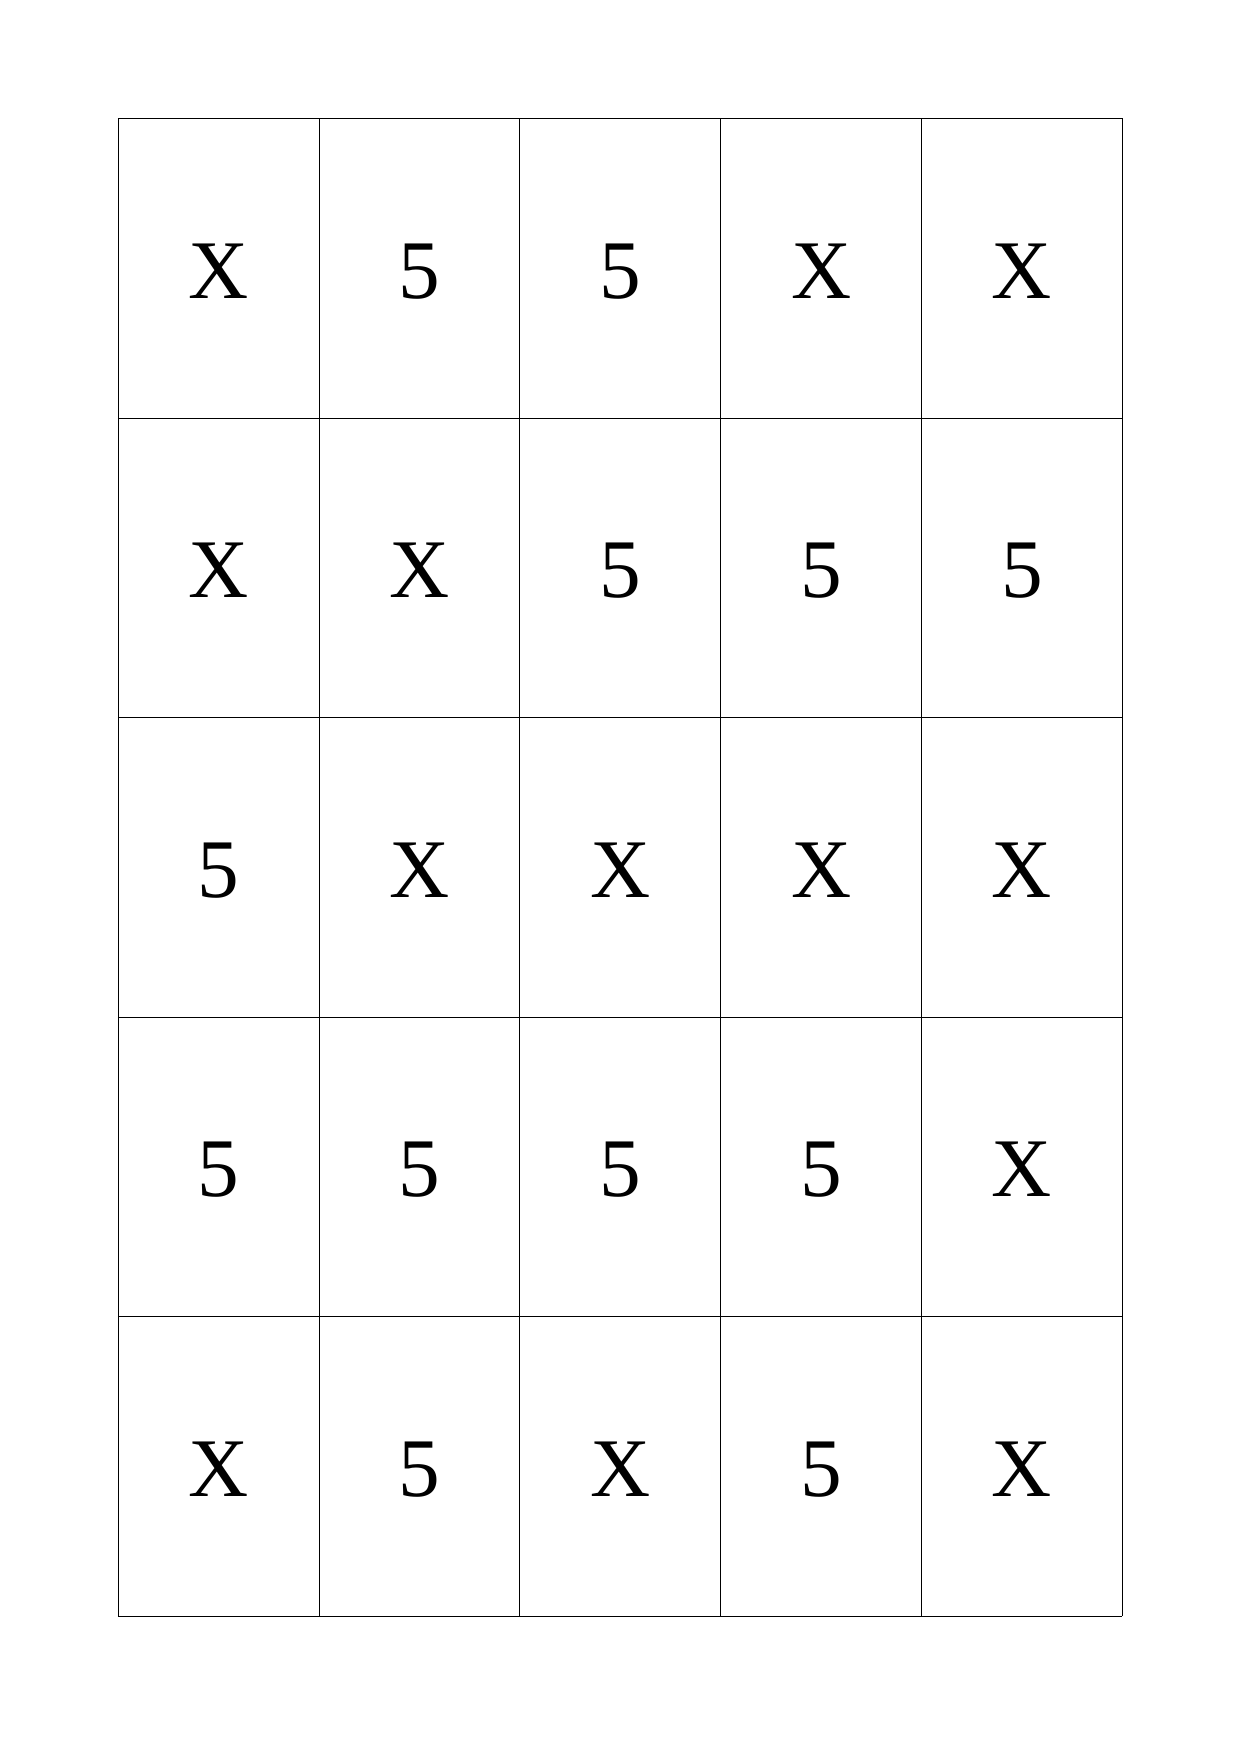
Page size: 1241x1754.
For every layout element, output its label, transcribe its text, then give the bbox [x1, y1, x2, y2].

table_header X [721, 119, 921, 418]
table_cell 5 [320, 1018, 519, 1316]
table_cell 5 [721, 419, 921, 717]
table_cell X [119, 1317, 319, 1616]
table_cell 5 [320, 1317, 519, 1616]
table_cell X [520, 718, 720, 1017]
table_cell 5 [721, 1018, 921, 1316]
table_cell 5 [119, 1018, 319, 1316]
table_cell 5 [922, 419, 1122, 717]
table_cell X [922, 1317, 1122, 1616]
table_cell X [119, 419, 319, 717]
table_header X [922, 119, 1122, 418]
table_header 5 [320, 119, 519, 418]
table_cell X [922, 1018, 1122, 1316]
table_cell 5 [119, 718, 319, 1017]
table_header X [119, 119, 319, 418]
table_header 5 [520, 119, 720, 418]
table_cell 5 [721, 1317, 921, 1616]
table_cell X [320, 419, 519, 717]
table_cell X [922, 718, 1122, 1017]
table_cell X [320, 718, 519, 1017]
table_cell 5 [520, 1018, 720, 1316]
table_cell 5 [520, 419, 720, 717]
table_cell X [520, 1317, 720, 1616]
table_cell X [721, 718, 921, 1017]
